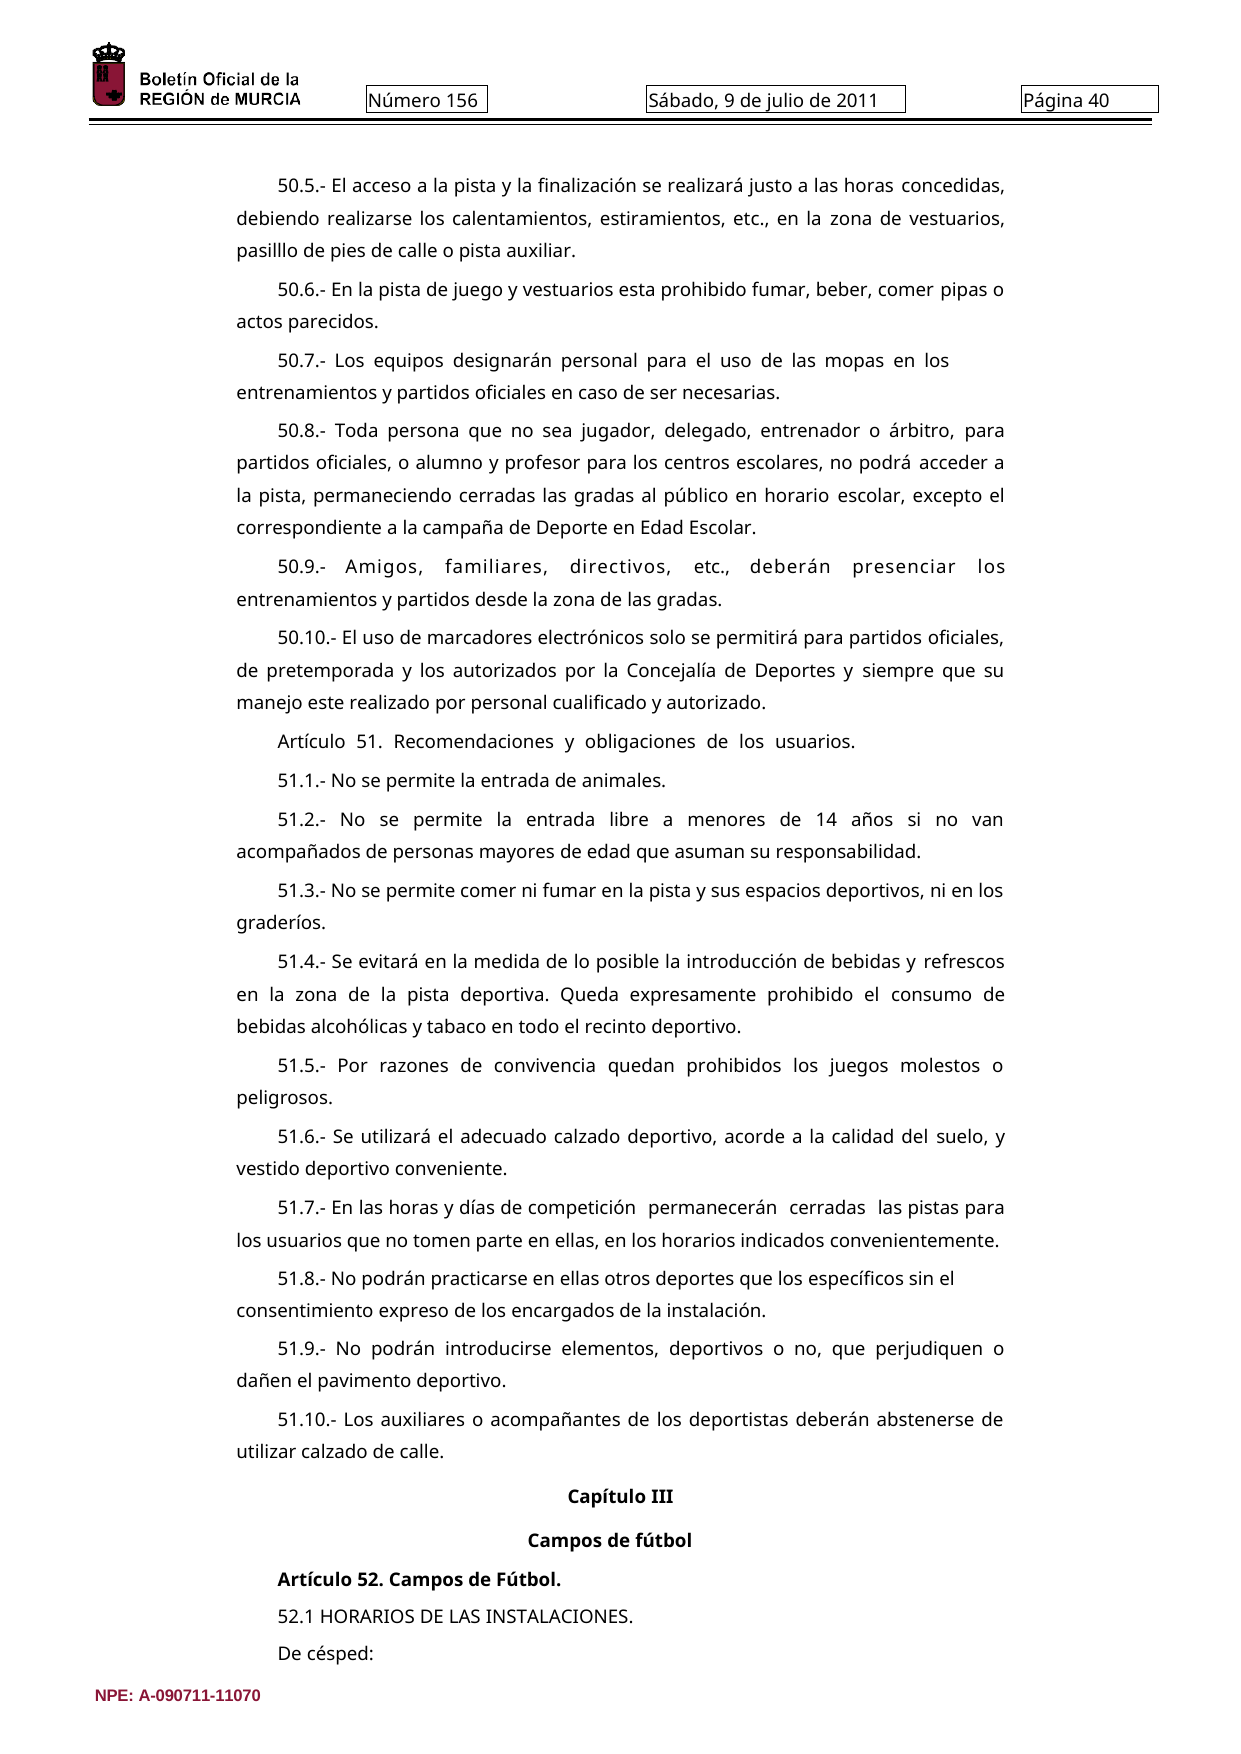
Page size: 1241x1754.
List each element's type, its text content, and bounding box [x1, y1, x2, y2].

text 51.3.- No se permite comer ni fumar en la pista y sus espacios deportivos, ni en los graderíos. [236, 877, 1004, 935]
text 51.10.- Los auxiliares o acompañantes de los deportistas deberán abstenerse de utilizar calzado de calle. [236, 1406, 1004, 1464]
text entrenamientos y partidos oficiales en caso de ser necesarias. [236, 379, 1065, 404]
text 51.6.- Se utilizará el adecuado calzado deportivo, acorde a la calidad del suelo, y vestido deportivo conveniente. [236, 1123, 1005, 1181]
picture [140, 72, 301, 105]
text 50.8.- Toda persona que no sea jugador, delegado, entrenador o árbitro, para partidos oficiales, o alumno y profesor para los centros escolares, no podrá acceder a la pista, permaneciendo cerradas las gradas al público en horario escolar, excepto el correspondiente a la campaña de Deporte en Edad Escolar. [236, 417, 1005, 540]
text 52.1 HORARIOS DE LAS INSTALACIONES. [277, 1605, 1065, 1628]
text 50.9.- Amigos, familiares, directivos, etc., deberán presenciar los entrenamientos y partidos desde la zona de las gradas. [236, 553, 1005, 611]
text 51.7.- En las horas y días de competición permanecerán cerradas las pistas para los usuarios que no tomen parte en ellas, en los horarios indicados convenientemente. [236, 1194, 1004, 1252]
text 51.2.- No se permite la entrada libre a menores de 14 años si no van acompañados de personas mayores de edad que asuman su responsabilidad. [236, 806, 1004, 864]
picture [92, 42, 125, 106]
text consentimiento expreso de los encargados de la instalación. [236, 1297, 1065, 1323]
subtitle Capítulo III [272, 1483, 968, 1509]
text De césped: [277, 1640, 1065, 1666]
text 50.6.- En la pista de juego y vestuarios esta prohibido fumar, beber, comer pipas o actos parecidos. [236, 276, 1004, 334]
text 51.8.- No podrán practicarse en ellas otros deportes que los específicos sin el [277, 1265, 1065, 1291]
text 50.5.- El acceso a la pista y la finalización se realizará justo a las horas concedidas, debiendo realizarse los calentamientos, estiramientos, etc., en la zona de vestuarios, pasilllo de pies de calle o pista auxiliar. [236, 172, 1005, 263]
text 50.7.- Los equipos designarán personal para el uso de las mopas en los [277, 347, 1065, 373]
text 51.4.- Se evitará en la medida de lo posible la introducción de bebidas y refrescos en la zona de la pista deportiva. Queda expresamente prohibido el consumo de bebidas alcohólicas y tabaco en todo el recinto deportivo. [236, 948, 1005, 1039]
text 50.10.- El uso de marcadores electrónicos solo se permitirá para partidos oficiales, de pretemporada y los autorizados por la Concejalía de Deportes y siempre que su manejo este realizado por personal cualificado y autorizado. [236, 624, 1004, 715]
text 51.5.- Por razones de convivencia quedan prohibidos los juegos molestos o peligrosos. [236, 1052, 1004, 1110]
text 51.9.- No podrán introducirse elementos, deportivos o no, que perjudiquen o dañen el pavimento deportivo. [236, 1335, 1004, 1393]
text Campos de fútbol Artículo 52. Campos de Fútbol. [277, 1527, 713, 1591]
text Artículo 51. Recomendaciones y obligaciones de los usuarios. 51.1.- No se permite la entrada de animales. [277, 728, 856, 793]
